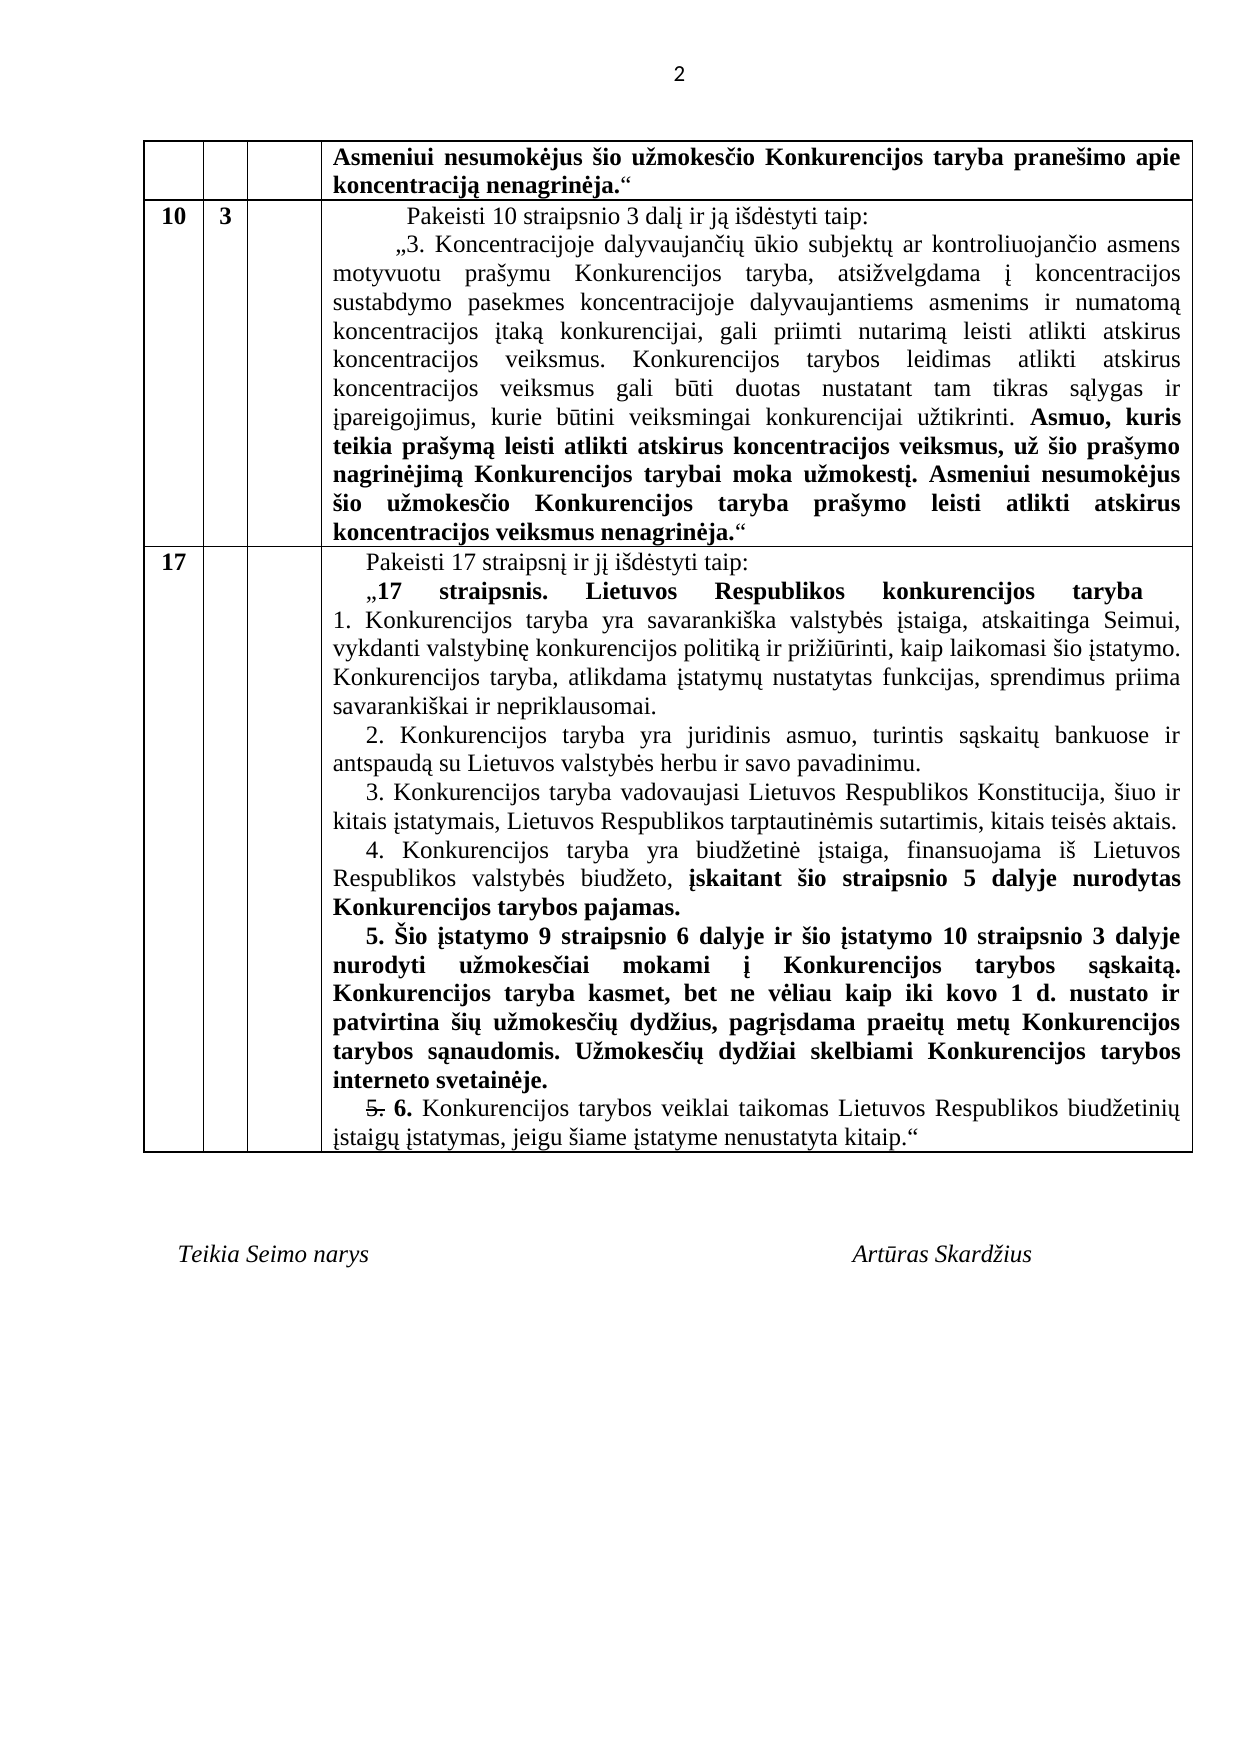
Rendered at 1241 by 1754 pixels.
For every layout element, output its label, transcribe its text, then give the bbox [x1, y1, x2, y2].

table_cell [204, 547, 247, 1151]
table_cell Pakeisti 17 straipsnį ir jį išdėstyti taip: „17 straipsnis. Lietuvos Respublikos konkurencijos taryba 1. Konkurencijos taryba yra savarankiška valstybės įstaiga, atskaitinga Seimui, vykdanti valstybinę konkurencijos politiką ir prižiūrinti, kaip laikomasi šio įstatymo. Konkurencijos taryba, atlikdama įstatymų nustatytas funkcijas, sprendimus priima savarankiškai ir nepriklausomai. 2. Konkurencijos taryba yra juridinis asmuo, turintis sąskaitų bankuose ir antspaudą su Lietuvos valstybės herbu ir savo pavadinimu. 3. Konkurencijos taryba vadovaujasi Lietuvos Respublikos Konstitucija, šiuo ir kitais įstatymais, Lietuvos Respublikos tarptautinėmis sutartimis, kitais teisės aktais. 4. Konkurencijos taryba yra biudžetinė įstaiga, finansuojama iš Lietuvos Respublikos valstybės biudžeto, įskaitant šio straipsnio 5 dalyje nurodytas Konkurencijos tarybos pajamas. 5. Šio įstatymo 9 straipsnio 6 dalyje ir šio įstatymo 10 straipsnio 3 dalyje nurodyti užmokesčiai mokami į Konkurencijos tarybos sąskaitą. Konkurencijos taryba kasmet, bet ne vėliau kaip iki kovo 1 d. nustato ir patvirtina šių užmokesčių dydžius, pagrįsdama praeitų metų Konkurencijos tarybos sąnaudomis. Užmokesčių dydžiai skelbiami Konkurencijos tarybos interneto svetainėje. 5. 6. Konkurencijos tarybos veiklai taikomas Lietuvos Respublikos biudžetinių įstaigų įstatymas, jeigu šiame įstatyme nenustatyta kitaip.“ [322, 547, 1192, 1151]
table_cell [248, 201, 321, 546]
table_cell [145, 142, 203, 199]
table_cell [248, 547, 321, 1151]
table_cell 3 [204, 201, 247, 546]
table_cell 17 [145, 547, 203, 1151]
table_cell Asmeniui nesumokėjus šio užmokesčio Konkurencijos taryba pranešimo apie koncentraciją nenagrinėja.“ [322, 142, 1192, 199]
table_cell Pakeisti 10 straipsnio 3 dalį ir ją išdėstyti taip: „3. Koncentracijoje dalyvaujančių ūkio subjektų ar kontroliuojančio asmens motyvuotu prašymu Konkurencijos taryba, atsižvelgdama į koncentracijos sustabdymo pasekmes koncentracijoje dalyvaujantiems asmenims ir numatomą koncentracijos įtaką konkurencijai, gali priimti nutarimą leisti atlikti atskirus koncentracijos veiksmus. Konkurencijos tarybos leidimas atlikti atskirus koncentracijos veiksmus gali būti duotas nustatant tam tikras sąlygas ir įpareigojimus, kurie būtini veiksmingai konkurencijai užtikrinti. Asmuo, kuris teikia prašymą leisti atlikti atskirus koncentracijos veiksmus, už šio prašymo nagrinėjimą Konkurencijos tarybai moka užmokestį. Asmeniui nesumokėjus šio užmokesčio Konkurencijos taryba prašymo leisti atlikti atskirus koncentracijos veiksmus nenagrinėja.“ [322, 201, 1192, 546]
text Teikia Seimo narys Artūras Skardžius [177, 1239, 1181, 1296]
table_cell [204, 142, 247, 199]
table_cell [248, 142, 321, 199]
table_cell 10 [145, 201, 203, 546]
